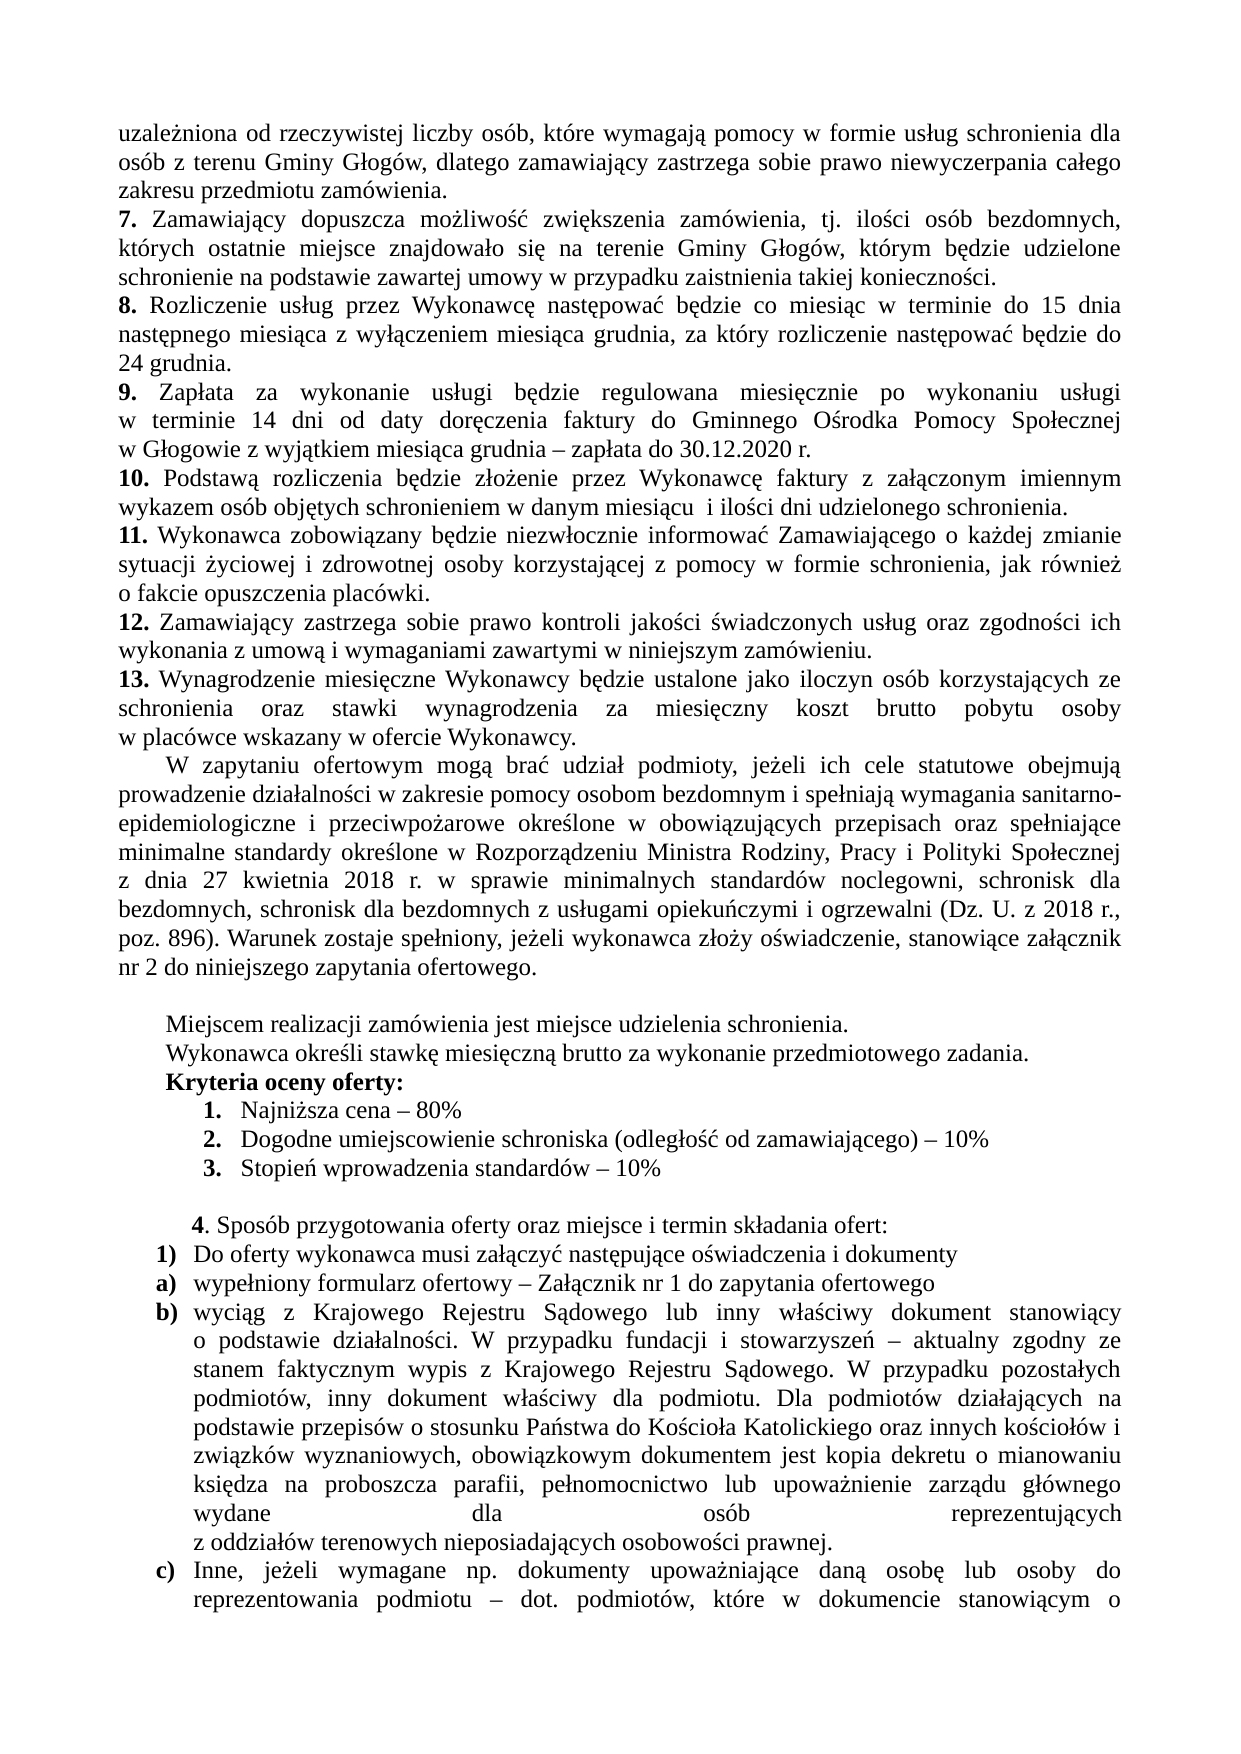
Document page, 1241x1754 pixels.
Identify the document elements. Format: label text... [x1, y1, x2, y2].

text 9. Zapłata za wykonanie usługi będzie regulowana miesięcznie po wykonaniu usługi w terminie 14 dni od daty doręczenia faktury do Gminnego Ośrodka Pomocy Społecznej w Głogowie z wyjątkiem miesiąca grudnia – zapłata do 30.12.2020 r. [118, 377, 1122, 463]
text uzależniona od rzeczywistej liczby osób, które wymagają pomocy w formie usług schronienia dla osób z terenu Gminy Głogów, dlatego zamawiający zastrzega sobie prawo niewyczerpania całego zakresu przedmiotu zamówienia. [118, 118, 1122, 204]
text 10. Podstawą rozliczenia będzie złożenie przez Wykonawcę faktury z załączonym imiennym wykazem osób objętych schronieniem w danym miesiącu i ilości dni udzielonego schronienia. [118, 463, 1122, 521]
text 8. Rozliczenie usług przez Wykonawcę następować będzie co miesiąc w terminie do 15 dnia następnego miesiąca z wyłączeniem miesiąca grudnia, za który rozliczenie następować będzie do 24 grudnia. [118, 291, 1122, 377]
text 7. Zamawiający dopuszcza możliwość zwiększenia zamówienia, tj. ilości osób bezdomnych, których ostatnie miejsce znajdowało się na terenie Gminy Głogów, którym będzie udzielone schronienie na podstawie zawartej umowy w przypadku zaistnienia takiej konieczności. [118, 204, 1122, 291]
list Do oferty wykonawca musi załączyć następujące oświadczenia i dokumenty [156, 1239, 1122, 1268]
list Stopień wprowadzenia standardów – 10% [156, 1153, 1122, 1182]
text 4. Sposób przygotowania oferty oraz miejsce i termin składania ofert: [118, 1211, 1122, 1239]
list wypełniony formularz ofertowy – Załącznik nr 1 do zapytania ofertowego [156, 1268, 1122, 1297]
list Najniższa cena – 80% [156, 1096, 1122, 1124]
list Inne, jeżeli wymagane np. dokumenty upoważniające daną osobę lub osoby do reprezentowania podmiotu – dot. podmiotów, które w dokumencie stanowiącym o [156, 1556, 1122, 1613]
text W zapytaniu ofertowym mogą brać udział podmioty, jeżeli ich cele statutowe obejmują prowadzenie działalności w zakresie pomocy osobom bezdomnym i spełniają wymagania sanitarno-epidemiologiczne i przeciwpożarowe określone w obowiązujących przepisach oraz spełniające minimalne standardy określone w Rozporządzeniu Ministra Rodziny, Pracy i Polityki Społecznej z dnia 27 kwietnia 2018 r. w sprawie minimalnych standardów noclegowni, schronisk dla bezdomnych, schronisk dla bezdomnych z usługami opiekuńczymi i ogrzewalni (Dz. U. z 2018 r., poz. 896). Warunek zostaje spełniony, jeżeli wykonawca złoży oświadczenie, stanowiące załącznik nr 2 do niniejszego zapytania ofertowego. [118, 751, 1122, 981]
text Kryteria oceny oferty: [118, 1067, 1122, 1096]
text Wykonawca określi stawkę miesięczną brutto za wykonanie przedmiotowego zadania. [118, 1038, 1122, 1067]
text 13. Wynagrodzenie miesięczne Wykonawcy będzie ustalone jako iloczyn osób korzystających ze schronienia oraz stawki wynagrodzenia za miesięczny koszt brutto pobytu osoby w placówce wskazany w ofercie Wykonawcy. [118, 664, 1122, 751]
text 12. Zamawiający zastrzega sobie prawo kontroli jakości świadczonych usług oraz zgodności ich wykonania z umową i wymaganiami zawartymi w niniejszym zamówieniu. [118, 607, 1122, 664]
text Miejscem realizacji zamówienia jest miejsce udzielenia schronienia. [118, 1009, 1122, 1038]
text 11. Wykonawca zobowiązany będzie niezwłocznie informować Zamawiającego o każdej zmianie sytuacji życiowej i zdrowotnej osoby korzystającej z pomocy w formie schronienia, jak również o fakcie opuszczenia placówki. [118, 521, 1122, 607]
list Dogodne umiejscowienie schroniska (odległość od zamawiającego) – 10% [156, 1124, 1122, 1153]
list wyciąg z Krajowego Rejestru Sądowego lub inny właściwy dokument stanowiący o podstawie działalności. W przypadku fundacji i stowarzyszeń – aktualny zgodny ze stanem faktycznym wypis z Krajowego Rejestru Sądowego. W przypadku pozostałych podmiotów, inny dokument właściwy dla podmiotu. Dla podmiotów działających na podstawie przepisów o stosunku Państwa do Kościoła Katolickiego oraz innych kościołów i związków wyznaniowych, obowiązkowym dokumentem jest kopia dekretu o mianowaniu księdza na proboszcza parafii, pełnomocnictwo lub upoważnienie zarządu głównego wydane dla osób reprezentujących z oddziałów terenowych nieposiadających osobowości prawnej. [156, 1297, 1122, 1556]
